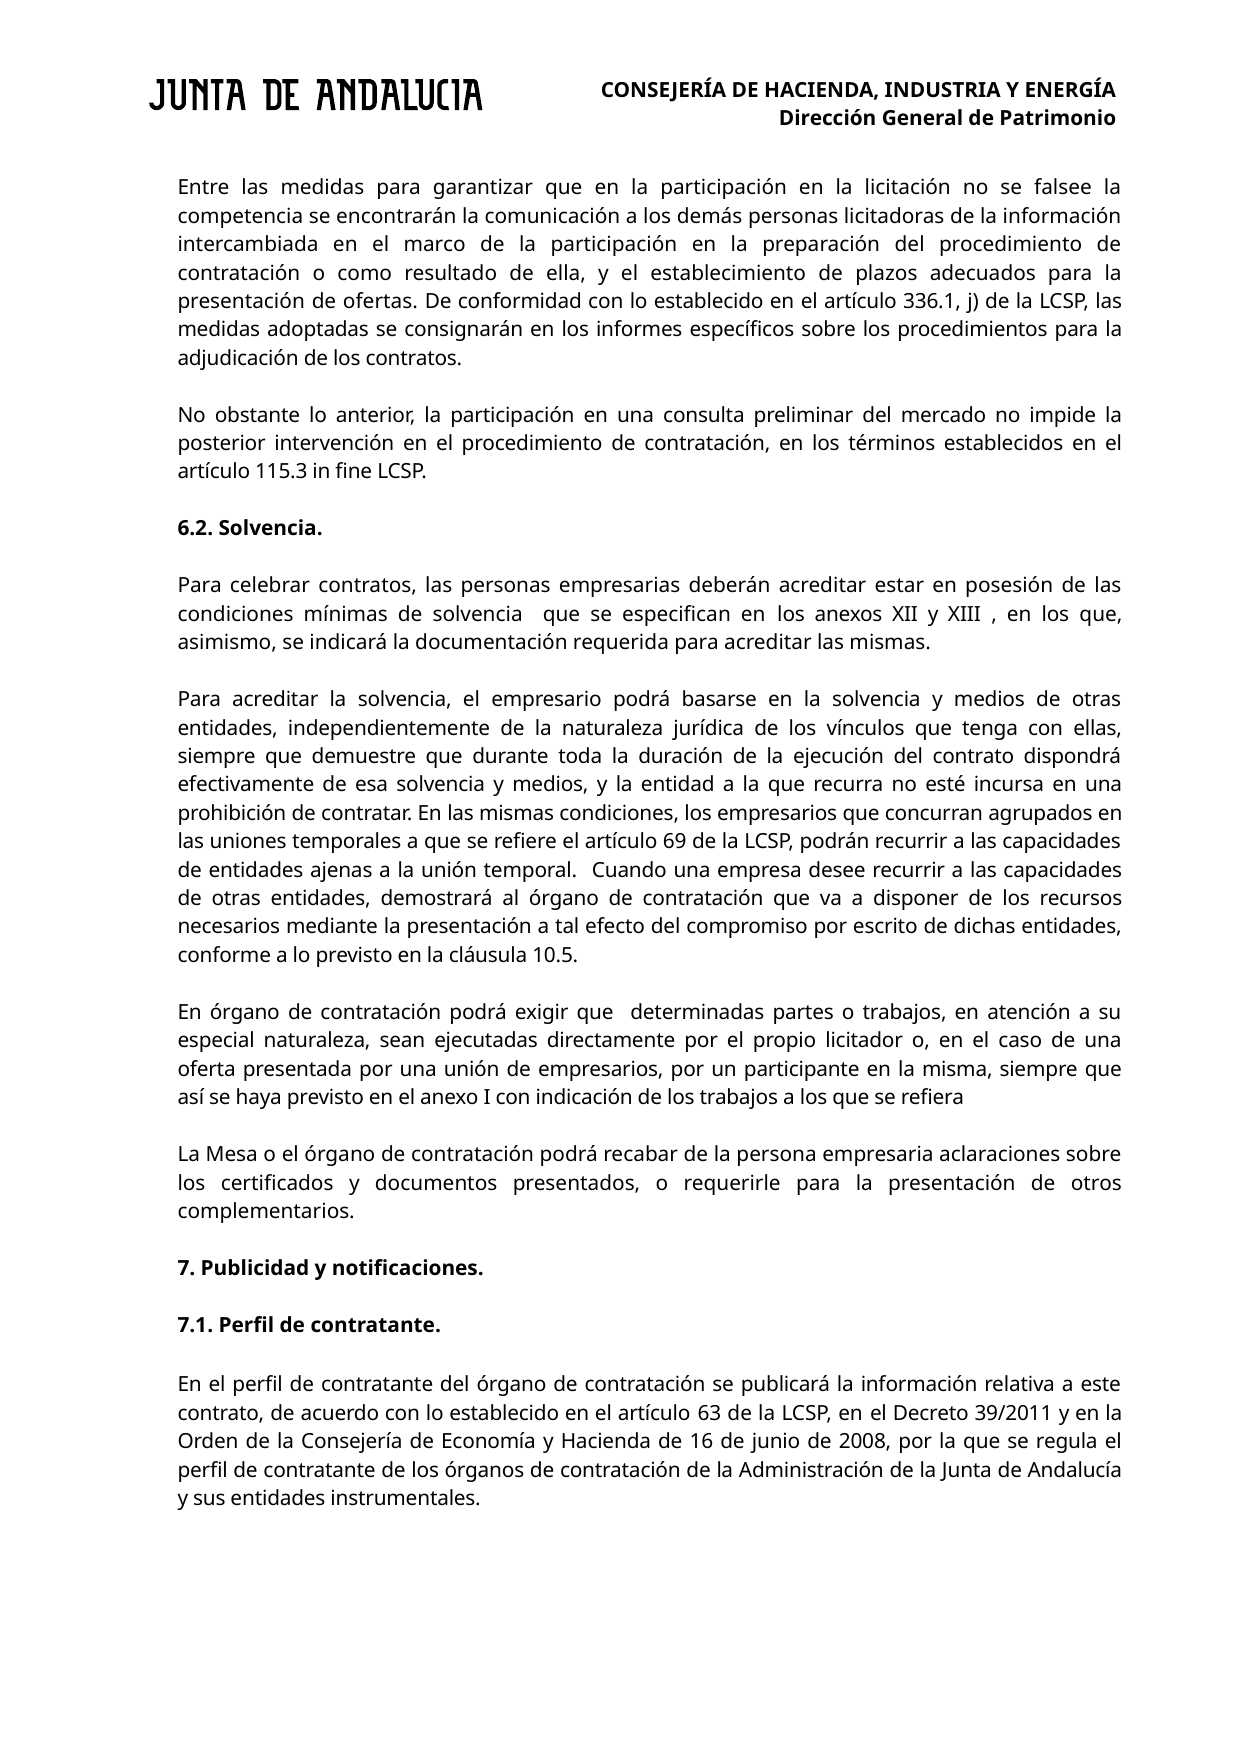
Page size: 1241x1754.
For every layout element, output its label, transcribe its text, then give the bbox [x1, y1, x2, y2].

text Para celebrar contratos, las personas empresarias deberán acreditar estar en posesión de las condiciones mínimas de solvencia que se especifican en los anexos XII y XIII , en los que, asimismo, se indicará la documentación requerida para acreditar las mismas. [177, 570, 1122, 656]
text 7.1. Perfil de contratante. [177, 1310, 1122, 1338]
text En órgano de contratación podrá exigir que determinadas partes o trabajos, en atención a su especial naturaleza, sean ejecutadas directamente por el propio licitador o, en el caso de una oferta presentada por una unión de empresarios, por un participante en la misma, siempre que así se haya previsto en el anexo I con indicación de los trabajos a los que se refiera [177, 997, 1122, 1111]
text Para acreditar la solvencia, el empresario podrá basarse en la solvencia y medios de otras entidades, independientemente de la naturaleza jurídica de los vínculos que tenga con ellas, siempre que demuestre que durante toda la duración de la ejecución del contrato dispondrá efectivamente de esa solvencia y medios, y la entidad a la que recurra no esté incursa en una prohibición de contratar. En las mismas condiciones, los empresarios que concurran agrupados en las uniones temporales a que se refiere el artículo 69 de la LCSP, podrán recurrir a las capacidades de entidades ajenas a la unión temporal. Cuando una empresa desee recurrir a las capacidades de otras entidades, demostrará al órgano de contratación que va a disponer de los recursos necesarios mediante la presentación a tal efecto del compromiso por escrito de dichas entidades, conforme a lo previsto en la cláusula 10.5. [177, 684, 1122, 968]
text 6.2. Solvencia. [177, 513, 1240, 542]
text Entre las medidas para garantizar que en la participación en la licitación no se falsee la competencia se encontrarán la comunicación a los demás personas licitadoras de la información intercambiada en el marco de la participación en la preparación del procedimiento de contratación o como resultado de ella, y el establecimiento de plazos adecuados para la presentación de ofertas. De conformidad con lo establecido en el artículo 336.1, j) de la LCSP, las medidas adoptadas se consignarán en los informes específicos sobre los procedimientos para la adjudicación de los contratos. [177, 172, 1122, 371]
text En el perfil de contratante del órgano de contratación se publicará la información relativa a este contrato, de acuerdo con lo establecido en el artículo 63 de la LCSP, en el Decreto 39/2011 y en la Orden de la Consejería de Economía y Hacienda de 16 de junio de 2008, por la que se regula el perfil de contratante de los órganos de contratación de la Administración de la Junta de Andalucía y sus entidades instrumentales. [177, 1369, 1122, 1512]
text 7. Publicidad y notificaciones. [177, 1253, 1122, 1281]
text La Mesa o el órgano de contratación podrá recabar de la persona empresaria aclaraciones sobre los certificados y documentos presentados, o requerirle para la presentación de otros complementarios. [177, 1139, 1122, 1224]
text No obstante lo anterior, la participación en una consulta preliminar del mercado no impide la posterior intervención en el procedimiento de contratación, en los términos establecidos en el artículo 115.3 in fine LCSP. [177, 400, 1122, 485]
